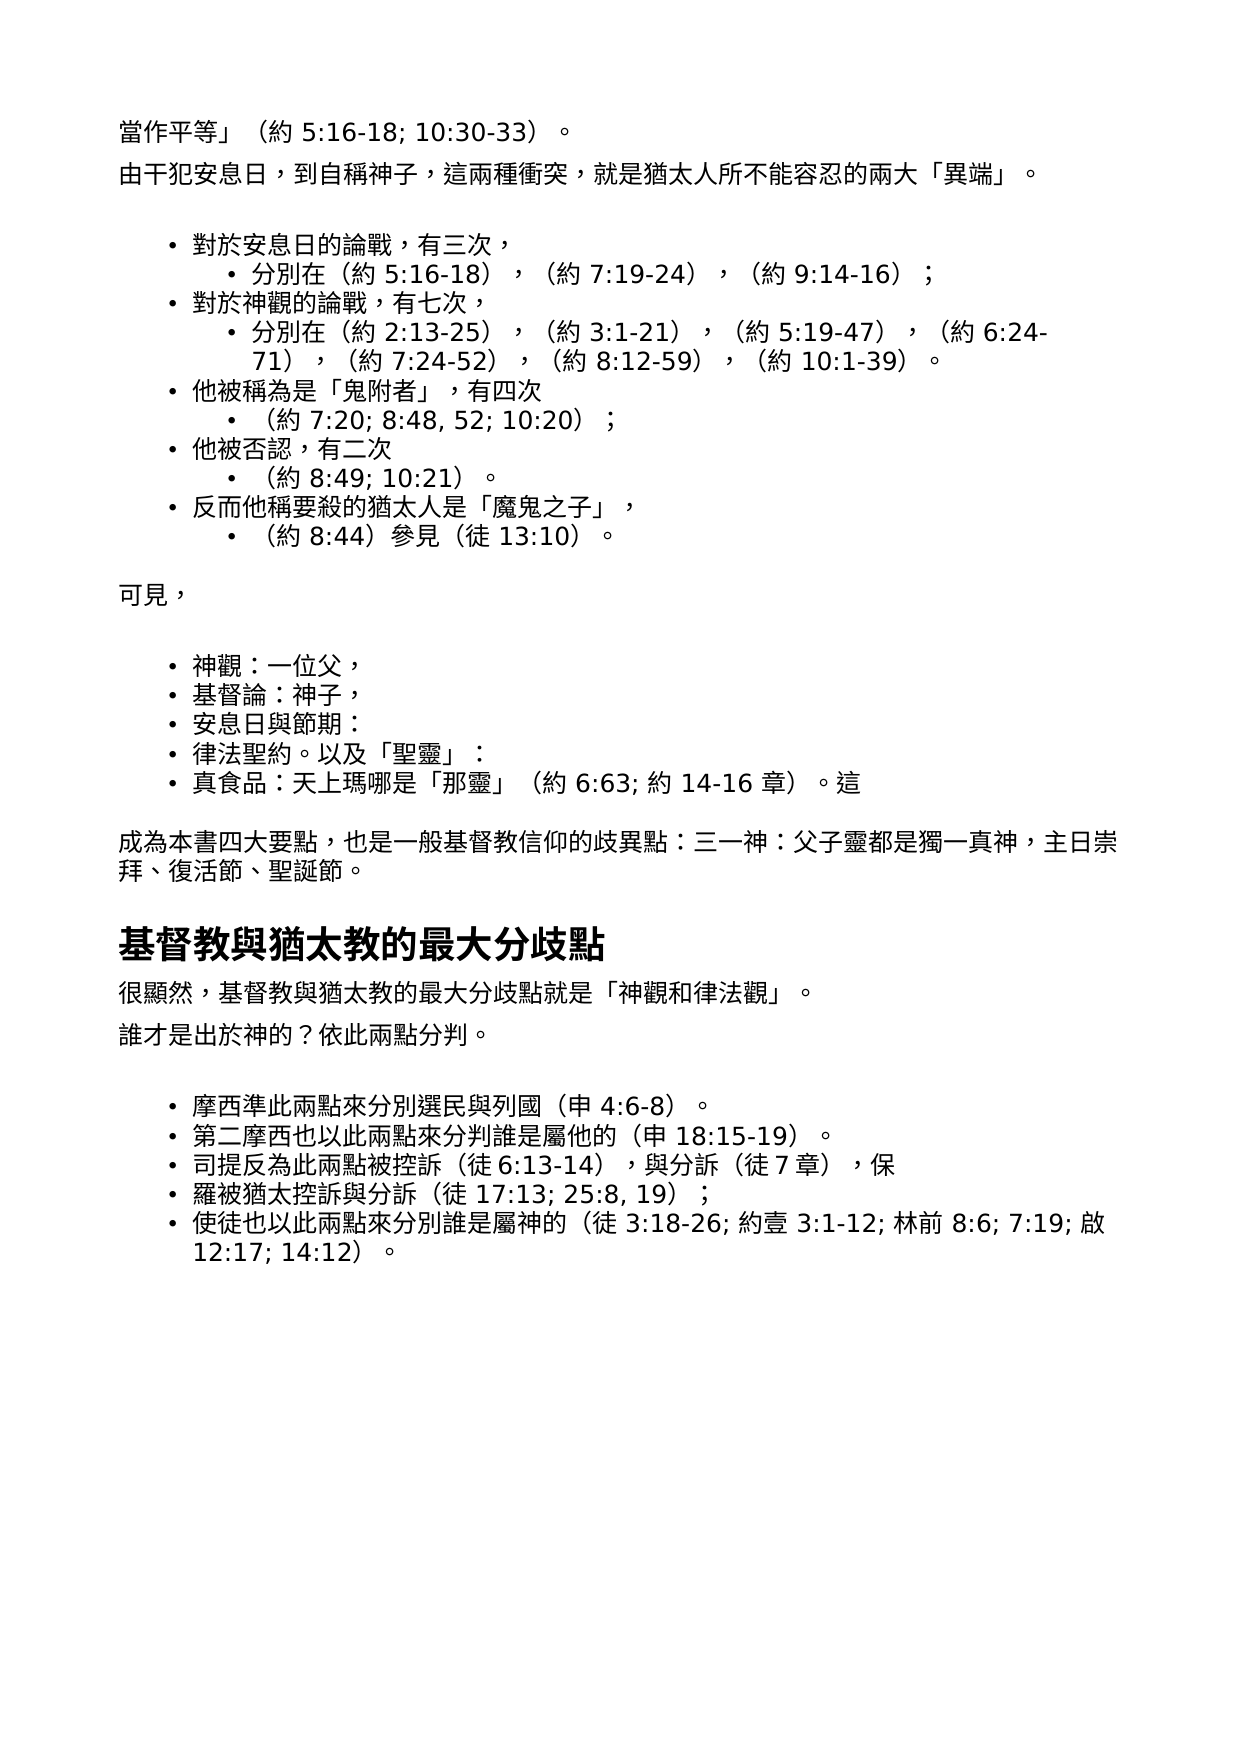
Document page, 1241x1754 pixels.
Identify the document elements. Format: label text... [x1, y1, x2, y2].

list （約 7:20; 8:48, 52; 10:20）； [236, 406, 1122, 435]
list 神觀：一位父， [177, 652, 1122, 682]
text 很顯然，基督教與猶太教的最大分歧點就是「神觀和律法觀」。 [118, 980, 1122, 1009]
text 可見， [118, 581, 1122, 610]
text 由干犯安息日，到自稱神子，這兩種衝突，就是猶太人所不能容忍的兩大「異端」。 [118, 160, 1122, 189]
list 使徒也以此兩點來分別誰是屬神的（徒 3:18-26; 約壹 3:1-12; 林前 8:6; 7:19; 啟 12:17; 14:12）。 [177, 1209, 1122, 1267]
list 摩西準此兩點來分別選民與列國（申 4:6-8）。 [177, 1092, 1122, 1122]
list 他被否認，有二次 [177, 435, 1122, 464]
text 當作平等」（約 5:16-18; 10:30-33）。 [118, 118, 1122, 147]
list 他被稱為是「鬼附者」，有四次 [177, 377, 1122, 406]
list 對於安息日的論戰，有三次， [177, 231, 1122, 260]
list 羅被猶太控訴與分訴（徒 17:13; 25:8, 19）； [177, 1180, 1122, 1209]
text 誰才是出於神的？依此兩點分判。 [118, 1021, 1122, 1051]
list 律法聖約。以及「聖靈」： [177, 740, 1122, 769]
list 司提反為此兩點被控訴（徒6:13-14），與分訴（徒7章），保 [177, 1151, 1122, 1180]
list 反而他稱要殺的猶太人是「魔鬼之子」， [177, 493, 1122, 523]
list 安息日與節期： [177, 711, 1122, 740]
list 基督論：神子， [177, 682, 1122, 711]
list 分別在（約 2:13-25），（約 3:1-21），（約 5:19-47），（約 6:24-71），（約 7:24-52），（約 8:12-59），（約 10:1-39）。 [236, 318, 1122, 377]
list 第二摩西也以此兩點來分判誰是屬他的（申 18:15-19）。 [177, 1122, 1122, 1151]
text 成為本書四大要點，也是一般基督教信仰的歧異點：三一神：父子靈都是獨一真神，主日崇拜、復活節、聖誕節。 [118, 828, 1122, 886]
list （約 8:44）參見（徒 13:10）。 [236, 523, 1122, 552]
subtitle 基督教與猶太教的最大分歧點 [118, 923, 1122, 967]
list 分別在（約 5:16-18），（約 7:19-24），（約 9:14-16）； [236, 260, 1122, 289]
list 對於神觀的論戰，有七次， [177, 289, 1122, 318]
list 真食品：天上瑪哪是「那靈」（約 6:63; 約 14-16 章）。這 [177, 769, 1122, 798]
list （約 8:49; 10:21）。 [236, 464, 1122, 493]
